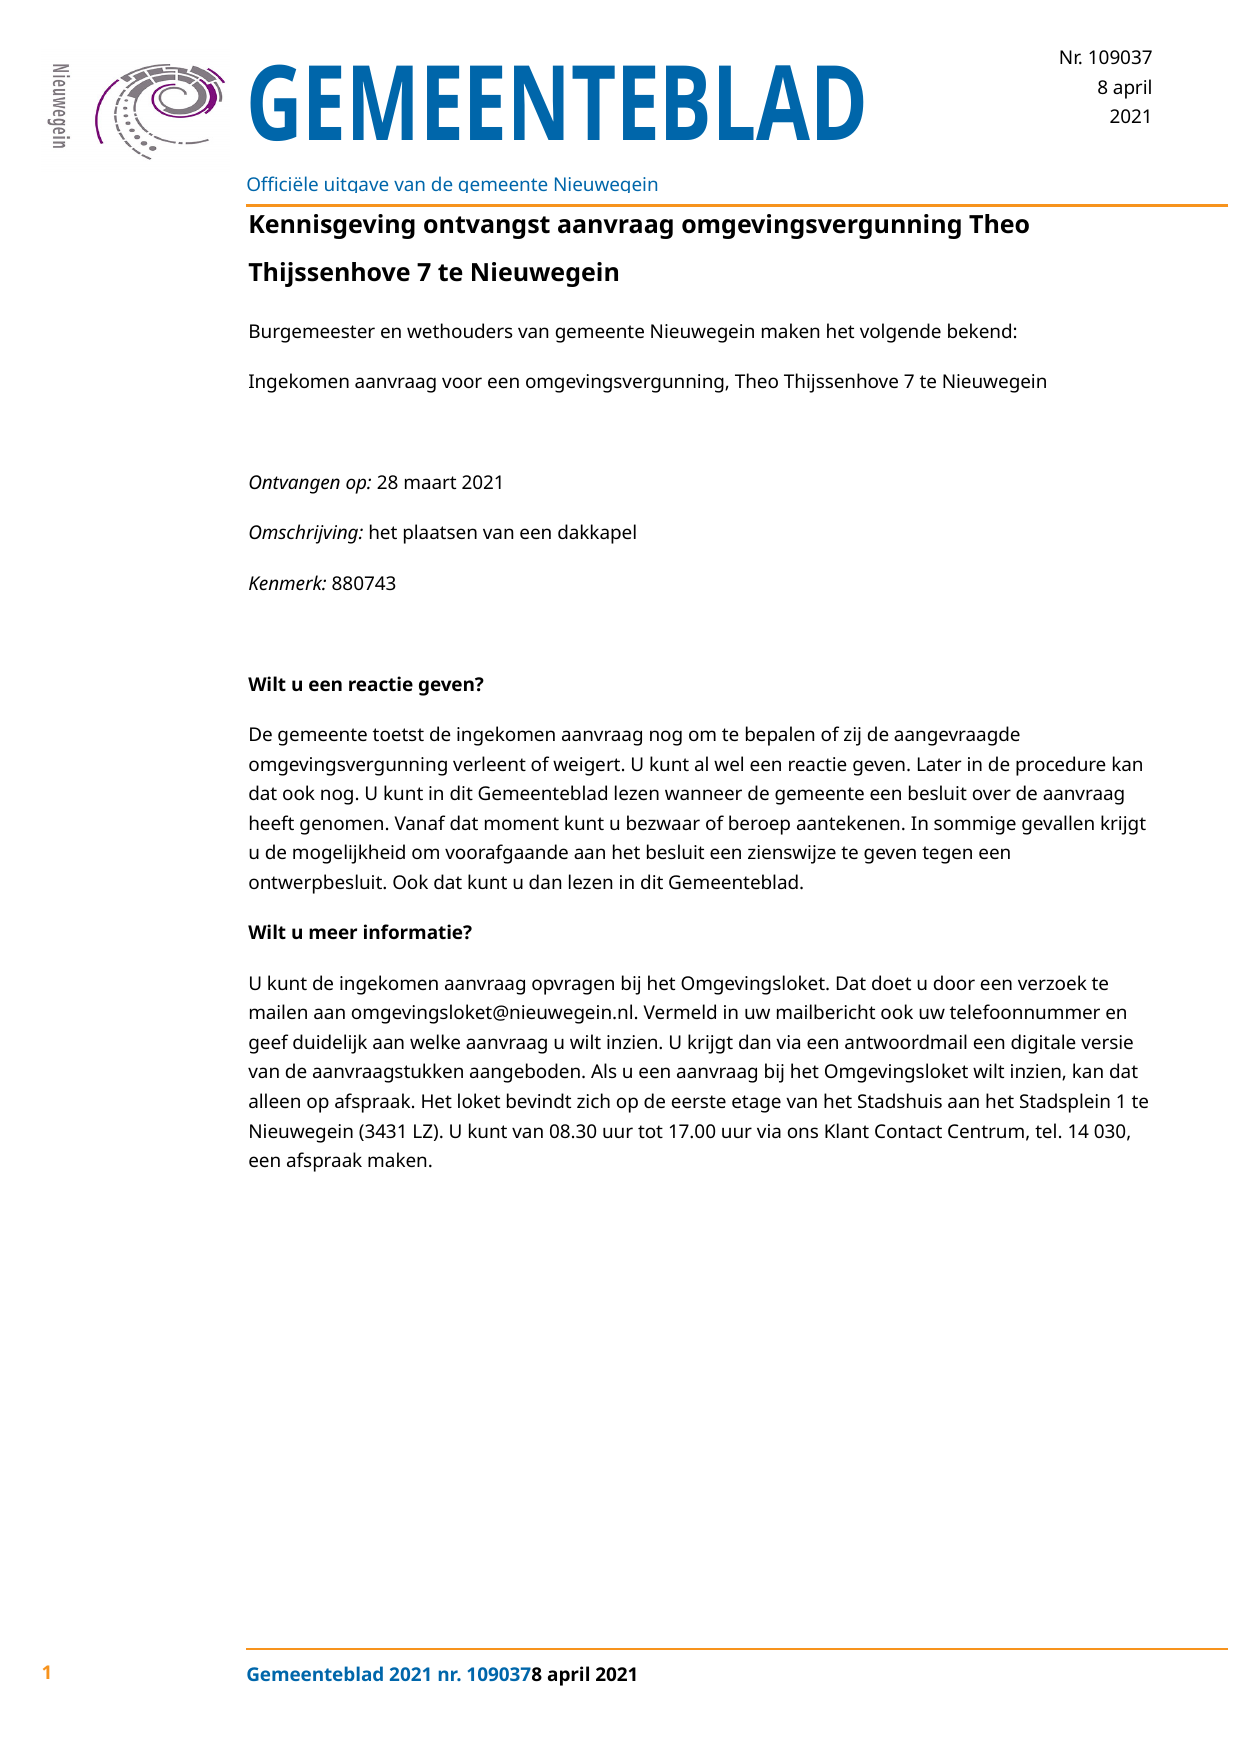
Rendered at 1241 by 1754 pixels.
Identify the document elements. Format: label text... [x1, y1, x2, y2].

text Kennisgeving ontvangst aanvraag omgevingsvergunning Theo Thijssenhove 7 te Nieuwegein [248, 207, 1152, 288]
text Wilt u een reactie geven? [248, 671, 1152, 697]
text Kenmerk: 880743 [248, 570, 1152, 596]
text Burgemeester en wethouders van gemeente Nieuwegein maken het volgende bekend: [248, 318, 1152, 344]
text U kunt de ingekomen aanvraag opvragen bij het Omgevingsloket. Dat doet u door een verzoek te mailen aan omgevingsloket@nieuwegein.nl. Vermeld in uw mailbericht ook uw telefoonnummer en geef duidelijk aan welke aanvraag u wilt inzien. U krijgt dan via een antwoordmail een digitale versie van de aanvraagstukken aangeboden. Als u een aanvraag bij het Omgevingsloket wilt inzien, kan dat alleen op afspraak. Het loket bevindt zich op de eerste etage van het Stadshuis aan het Stadsplein 1 te Nieuwegein (3431 LZ). U kunt van 08.30 uur tot 17.00 uur via ons Klant Contact Centrum, tel. 14 030, een afspraak maken. [248, 970, 1152, 1173]
text Ingekomen aanvraag voor een omgevingsvergunning, Theo Thijssenhove 7 te Nieuwegein [248, 368, 1152, 394]
text Omschrijving: het plaatsen van een dakkapel [248, 519, 1152, 545]
text Wilt u meer informatie? [248, 919, 1152, 945]
text De gemeente toetst de ingekomen aanvraag nog om te bepalen of zij de aangevraagde omgevingsvergunning verleent of weigert. U kunt al wel een reactie geven. Later in de procedure kan dat ook nog. U kunt in dit Gemeenteblad lezen wanneer de gemeente een besluit over de aanvraag heeft genomen. Vanaf dat moment kunt u bezwaar of beroep aantekenen. In sommige gevallen krijgt u de mogelijkheid om voorafgaande aan het besluit een zienswijze te geven tegen een ontwerpbesluit. Ook dat kunt u dan lezen in dit Gemeenteblad. [248, 721, 1152, 895]
picture [41, 47, 231, 172]
text Ontvangen op: 28 maart 2021 [248, 469, 1152, 495]
